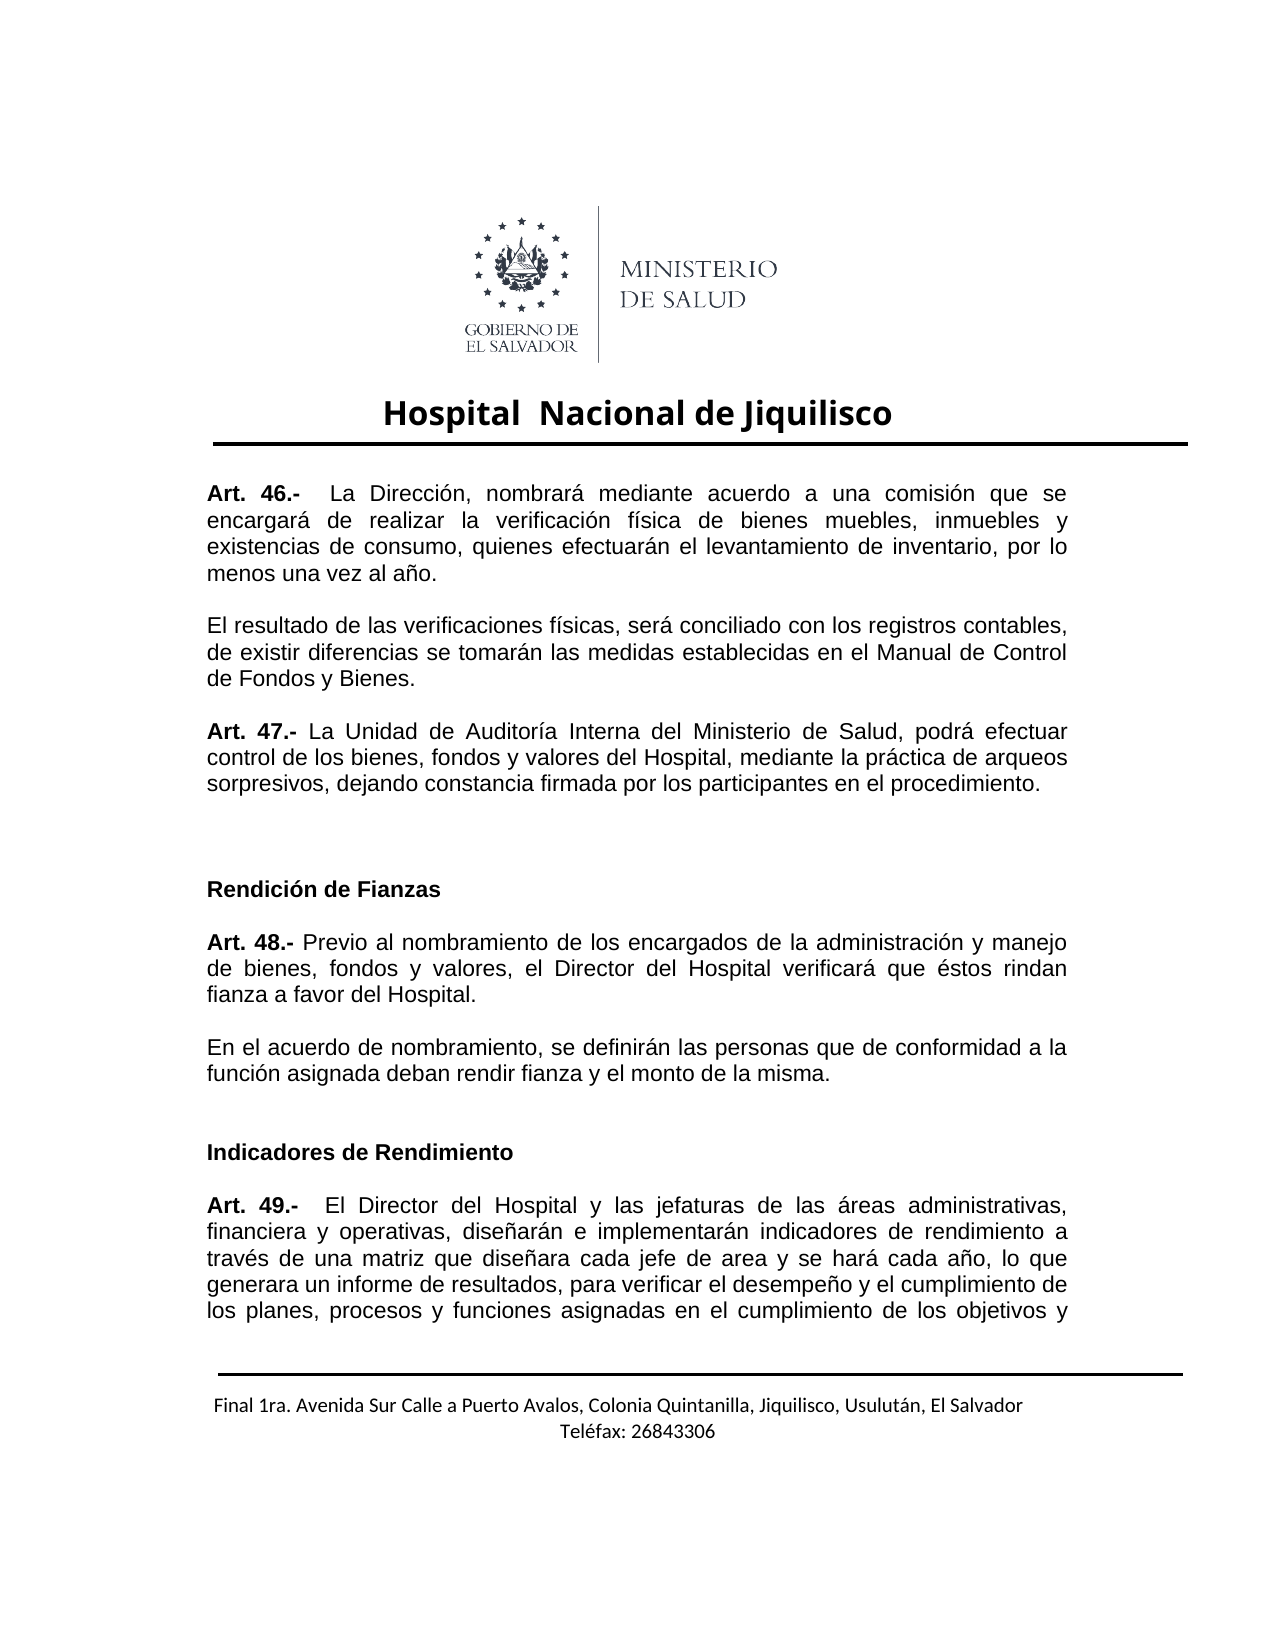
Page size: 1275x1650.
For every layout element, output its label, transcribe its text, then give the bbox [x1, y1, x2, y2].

text En el acuerdo de nombramiento, se definirán las personas que de conformidad a la función asignada deban rendir fianza y el monto de la misma. [207, 1034, 1068, 1087]
text Art. 47.- La Unidad de Auditoría Interna del Ministerio de Salud, podrá efectuar control de los bienes, fondos y valores del Hospital, mediante la práctica de arqueos sorpresivos, dejando constancia firmada por los participantes en el procedimiento. [207, 718, 1068, 797]
text El resultado de las verificaciones físicas, será conciliado con los registros contables, de existir diferencias se tomarán las medidas establecidas en el Manual de Control de Fondos y Bienes. [207, 612, 1068, 691]
picture [465, 206, 778, 363]
text Rendición de Fianzas [207, 876, 1068, 902]
text Art. 48.- Previo al nombramiento de los encargados de la administración y manejo de bienes, fondos y valores, el Director del Hospital verificará que éstos rindan fianza a favor del Hospital. [207, 928, 1068, 1007]
text Indicadores de Rendimiento [207, 1139, 1068, 1166]
text Art. 46.- La Dirección, nombrará mediante acuerdo a una comisión que se encargará de realizar la verificación física de bienes muebles, inmuebles y existencias de consumo, quienes efectuarán el levantamiento de inventario, por lo menos una vez al año. [207, 480, 1068, 586]
text Art. 49.- El Director del Hospital y las jefaturas de las áreas administrativas, financiera y operativas, diseñarán e implementarán indicadores de rendimiento a través de una matriz que diseñara cada jefe de area y se hará cada año, lo que generara un informe de resultados, para verificar el desempeño y el cumplimiento de los planes, procesos y funciones asignadas en el cumplimiento de los objetivos y [207, 1192, 1068, 1324]
